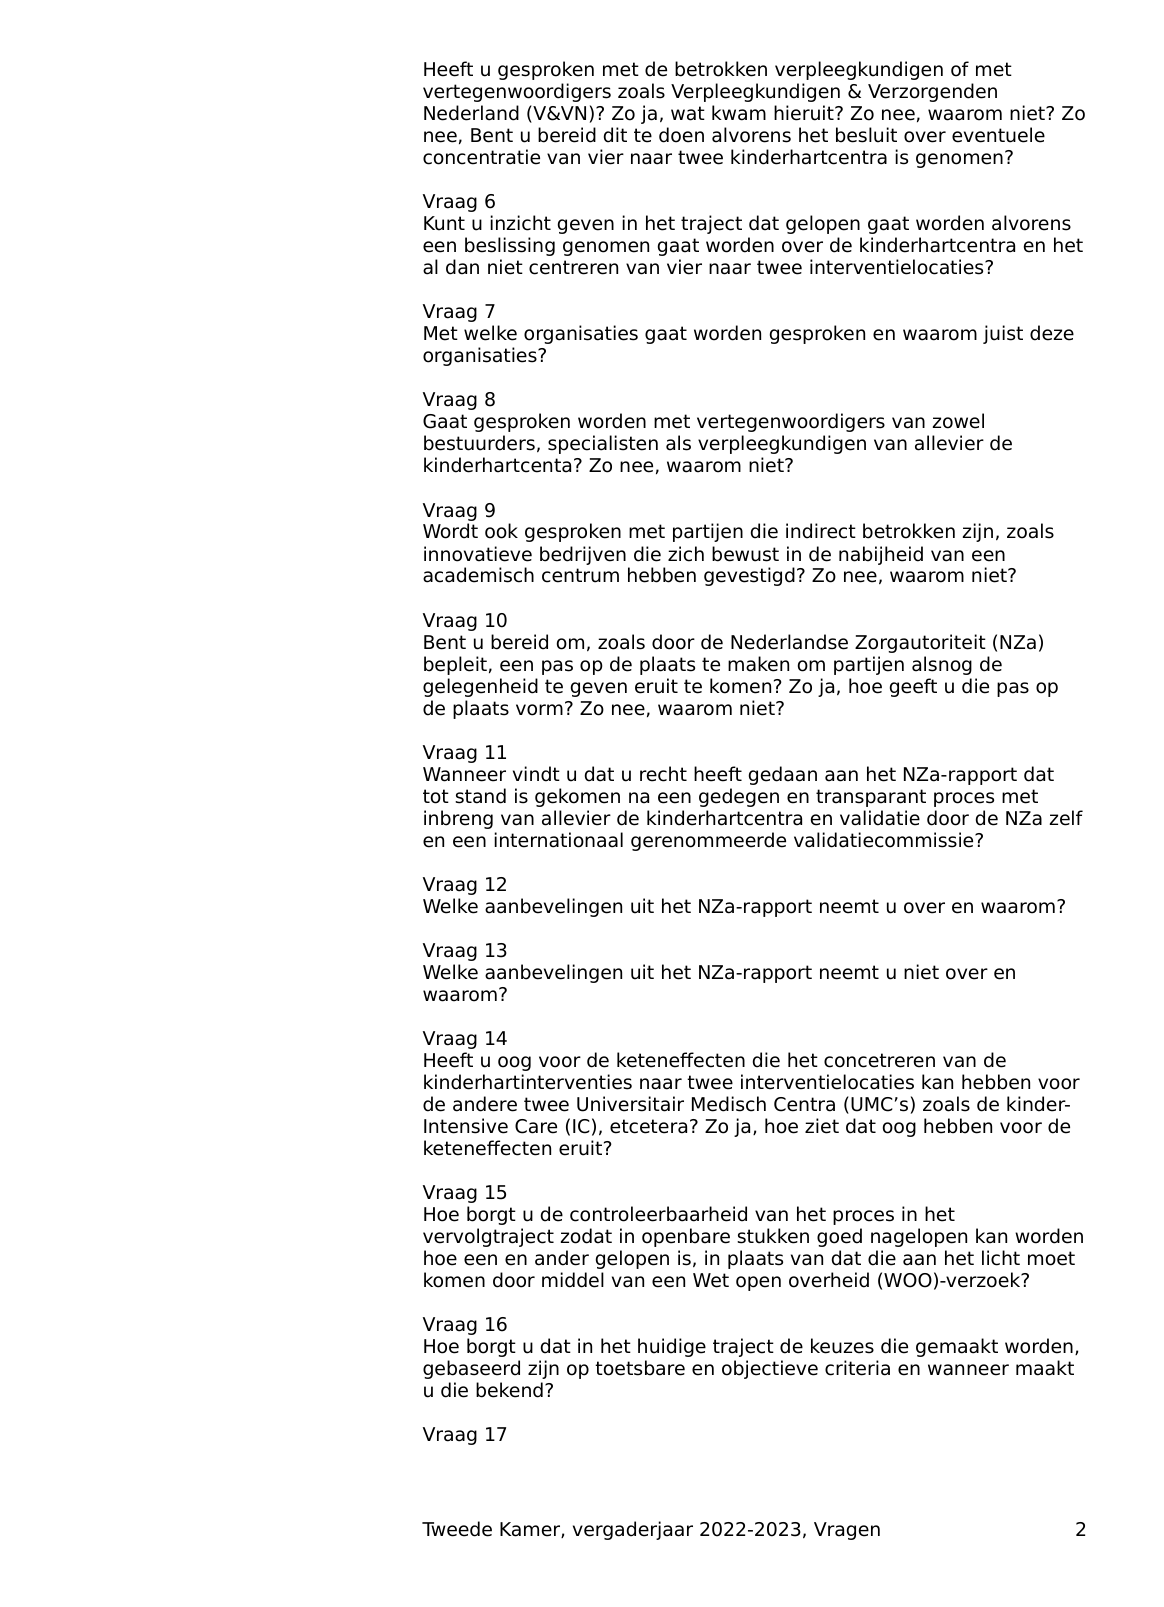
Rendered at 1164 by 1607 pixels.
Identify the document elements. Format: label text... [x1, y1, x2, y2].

text Welke aanbevelingen uit het NZa-rapport neemt u niet over en waarom? [422, 962, 1087, 1006]
text Vraag 17 [422, 1424, 1087, 1446]
text Kunt u inzicht geven in het traject dat gelopen gaat worden alvorens een beslissing genomen gaat worden over de kinderhartcentra en het al dan niet centreren van vier naar twee interventielocaties? [422, 213, 1087, 279]
text Vraag 13 [422, 940, 1087, 962]
text Vraag 12 [422, 874, 1087, 896]
text Vraag 15 [422, 1182, 1087, 1204]
text Vraag 8 [422, 389, 1087, 411]
text Vraag 9 [422, 499, 1087, 521]
text Vraag 11 [422, 742, 1087, 764]
text Vraag 14 [422, 1028, 1087, 1050]
text Welke aanbevelingen uit het NZa-rapport neemt u over en waarom? [422, 896, 1087, 918]
text Gaat gesproken worden met vertegenwoordigers van zowel bestuurders, specialisten als verpleegkundigen van allevier de kinderhartcenta? Zo nee, waarom niet? [422, 411, 1087, 477]
text Vraag 7 [422, 301, 1087, 323]
text Hoe borgt u dat in het huidige traject de keuzes die gemaakt worden, gebaseerd zijn op toetsbare en objectieve criteria en wanneer maakt u die bekend? [422, 1336, 1087, 1402]
text Bent u bereid om, zoals door de Nederlandse Zorgautoriteit (NZa) bepleit, een pas op de plaats te maken om partijen alsnog de gelegenheid te geven eruit te komen? Zo ja, hoe geeft u die pas op de plaats vorm? Zo nee, waarom niet? [422, 632, 1087, 719]
text Vraag 16 [422, 1314, 1087, 1336]
text Met welke organisaties gaat worden gesproken en waarom juist deze organisaties? [422, 323, 1087, 367]
text Vraag 6 [422, 191, 1087, 213]
text Heeft u gesproken met de betrokken verpleegkundigen of met vertegenwoordigers zoals Verpleegkundigen & Verzorgenden Nederland (V&VN)? Zo ja, wat kwam hieruit? Zo nee, waarom niet? Zo nee, Bent u bereid dit te doen alvorens het besluit over eventuele concentratie van vier naar twee kinderhartcentra is genomen? [422, 59, 1087, 169]
text Wordt ook gesproken met partijen die indirect betrokken zijn, zoals innovatieve bedrijven die zich bewust in de nabijheid van een academisch centrum hebben gevestigd? Zo nee, waarom niet? [422, 521, 1087, 587]
text Vraag 10 [422, 609, 1087, 632]
text Heeft u oog voor de keteneffecten die het concetreren van de kinderhartinterventies naar twee interventielocaties kan hebben voor de andere twee Universitair Medisch Centra (UMC’s) zoals de kinder-Intensive Care (IC), etcetera? Zo ja, hoe ziet dat oog hebben voor de keteneffecten eruit? [422, 1050, 1087, 1160]
text Wanneer vindt u dat u recht heeft gedaan aan het NZa-rapport dat tot stand is gekomen na een gedegen en transparant proces met inbreng van allevier de kinderhartcentra en validatie door de NZa zelf en een internationaal gerenommeerde validatiecommissie? [422, 764, 1087, 852]
text Hoe borgt u de controleerbaarheid van het proces in het vervolgtraject zodat in openbare stukken goed nagelopen kan worden hoe een en ander gelopen is, in plaats van dat die aan het licht moet komen door middel van een Wet open overheid (WOO)-verzoek? [422, 1204, 1087, 1292]
